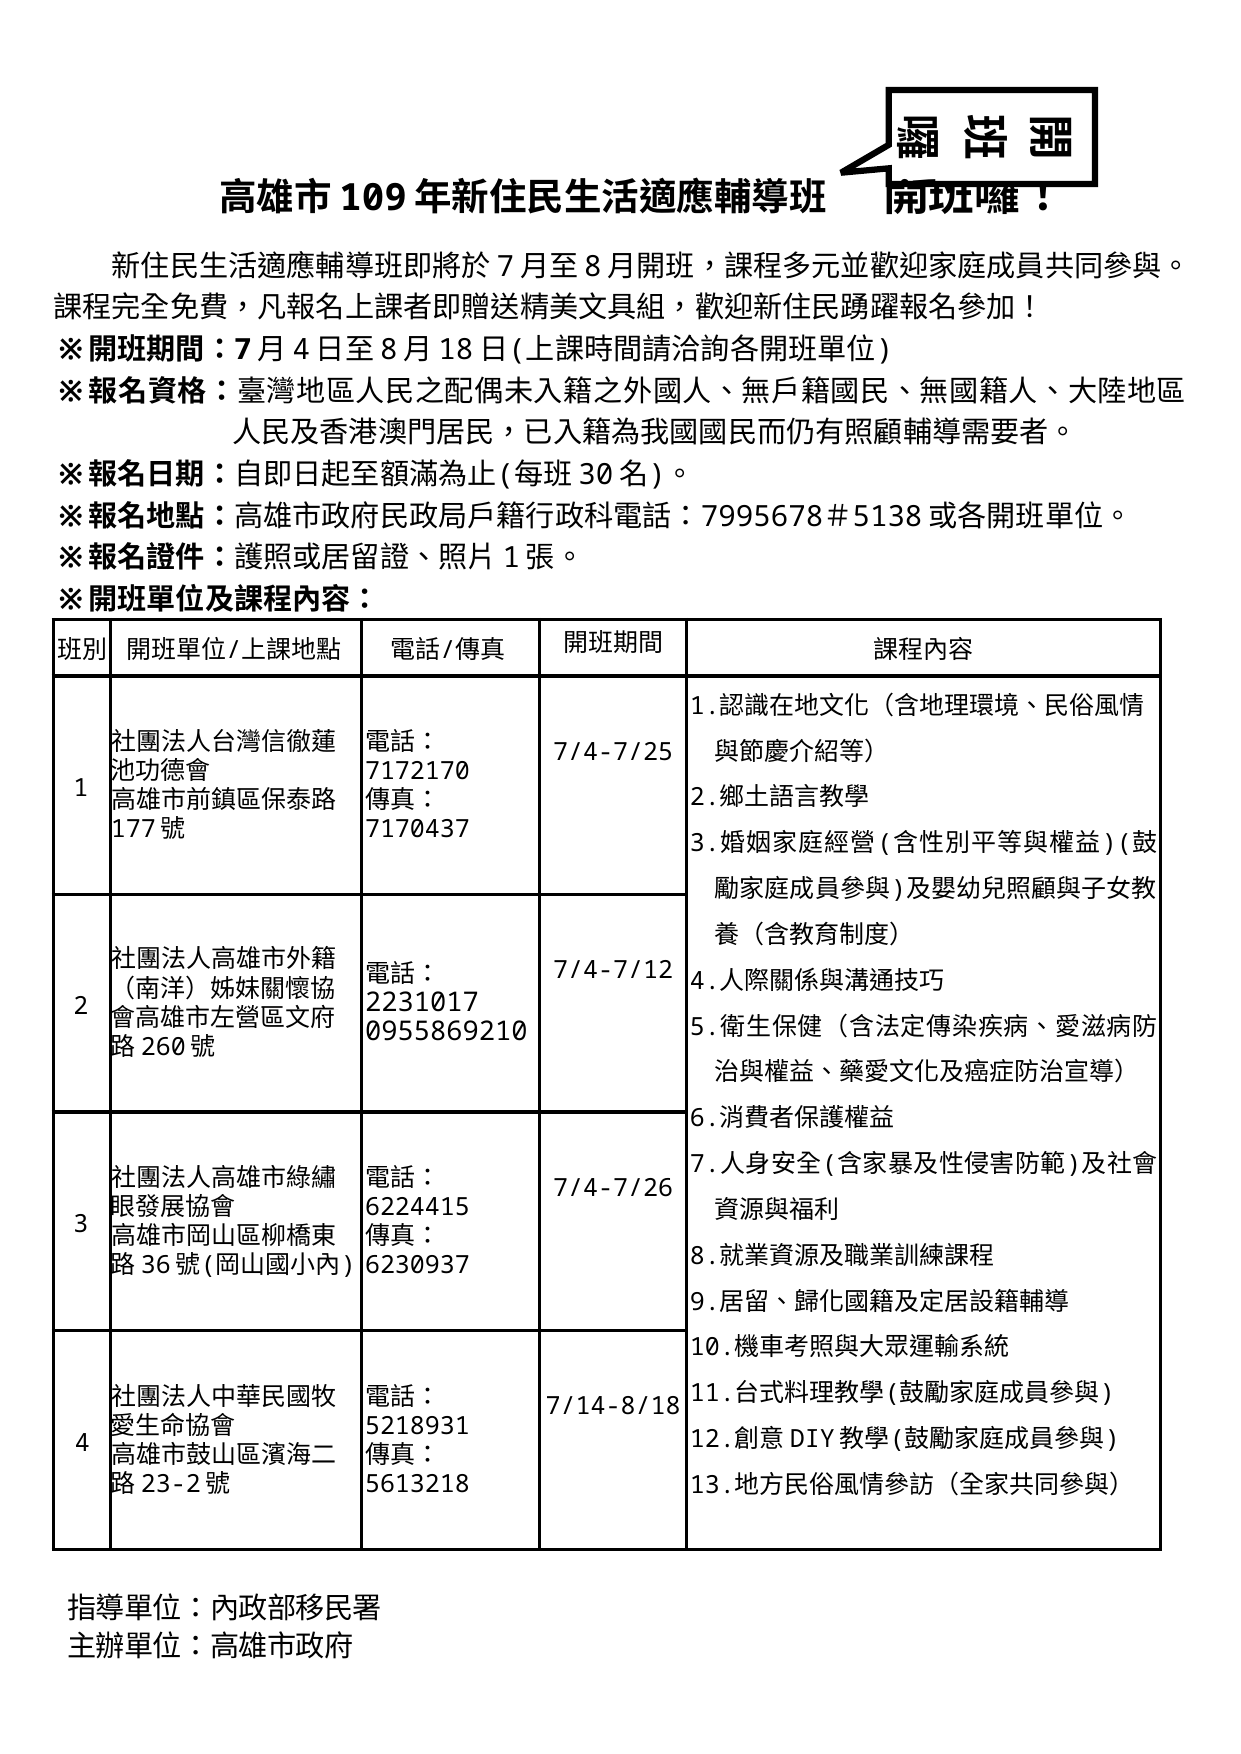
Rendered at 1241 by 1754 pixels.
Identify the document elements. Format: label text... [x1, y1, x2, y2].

table_header 開班期間 [541, 621, 685, 674]
table_cell 4 [55, 1332, 109, 1548]
text ※報名地點：高雄市政府民政局戶籍行政科電話：7995678＃5138或各開班單位。 [53, 493, 1187, 534]
text ※報名證件：護照或居留證、照片1張。 [53, 534, 1187, 576]
table_cell 1 [55, 678, 109, 892]
text 高雄市109年新住民生活適應輔導班 開班囉！ [53, 118, 1187, 243]
table_cell 電話：5218931 傳真：5613218 [363, 1332, 538, 1548]
table_cell 電話：6224415 傳真：6230937 [363, 1114, 538, 1328]
text 指導單位：內政部移民署 [53, 1589, 1187, 1626]
table_cell 7/4-7/26 [541, 1114, 685, 1328]
text ※開班單位及課程內容： [53, 576, 1187, 618]
table_cell 社團法人中華民國牧愛生命協會 高雄市鼓山區濱海二路23-2號 [112, 1332, 360, 1548]
table_cell 7/4-7/25 [541, 678, 685, 892]
table_cell 社團法人台灣信徹蓮池功德會 高雄市前鎮區保泰路177號 [112, 678, 360, 892]
table_cell 3 [55, 1114, 109, 1328]
table_header 開班單位/上課地點 [112, 621, 360, 674]
table_cell 社團法人高雄市綠繡眼發展協會 高雄市岡山區柳橋東路36號(岡山國小內) [112, 1114, 360, 1328]
table_cell 7/14-8/18 [541, 1332, 685, 1548]
table_cell 電話：7172170 傳真：7170437 [363, 678, 538, 892]
text ※開班期間：7月4日至8月18日(上課時間請洽詢各開班單位) [53, 326, 1187, 368]
table_cell 7/4-7/12 [541, 896, 685, 1110]
table_cell 1.認識在地文化（含地理環境、民俗風情與節慶介紹等） 2.鄉土語言教學 3.婚姻家庭經營(含性別平等與權益)(鼓勵家庭成員參與)及嬰幼兒照顧與子女教養（含教育制度） 4.人際關係與溝通技巧 5.衛生保健（含法定傳染疾病、愛滋病防治與權益、藥愛文化及癌症防治宣導） 6.消費者保護權益 7.人身安全(含家暴及性侵害防範)及社會資源與福利 8.就業資源及職業訓練課程 9.居留、歸化國籍及定居設籍輔導 10.機車考照與大眾運輸系統 11.台式料理教學(鼓勵家庭成員參與) 12.創意DIY教學(鼓勵家庭成員參與) 13.地方民俗風情參訪（全家共同參與） [688, 678, 1159, 1548]
text 主辦單位：高雄市政府 [53, 1626, 1187, 1664]
table_cell 2 [55, 896, 109, 1110]
text ※報名資格：臺灣地區人民之配偶未入籍之外國人、無戶籍國民、無國籍人、大陸地區人民及香港澳門居民，已入籍為我國國民而仍有照顧輔導需要者。 [53, 368, 1187, 451]
table_cell 社團法人高雄市外籍（南洋）姊妹關懷協會高雄市左營區文府路260號 [112, 896, 360, 1110]
text 新住民生活適應輔導班即將於7月至8月開班，課程多元並歡迎家庭成員共同參與。課程完全免費，凡報名上課者即贈送精美文具組，歡迎新住民踴躍報名參加！ [53, 243, 1187, 326]
table_cell 電話：2231017 0955869210 [363, 896, 538, 1110]
table_header 班別 [55, 621, 109, 674]
table_header 電話/傳真 [363, 621, 538, 674]
text ※報名日期：自即日起至額滿為止(每班30名)。 [53, 451, 1187, 493]
table_header 課程內容 [688, 621, 1159, 674]
